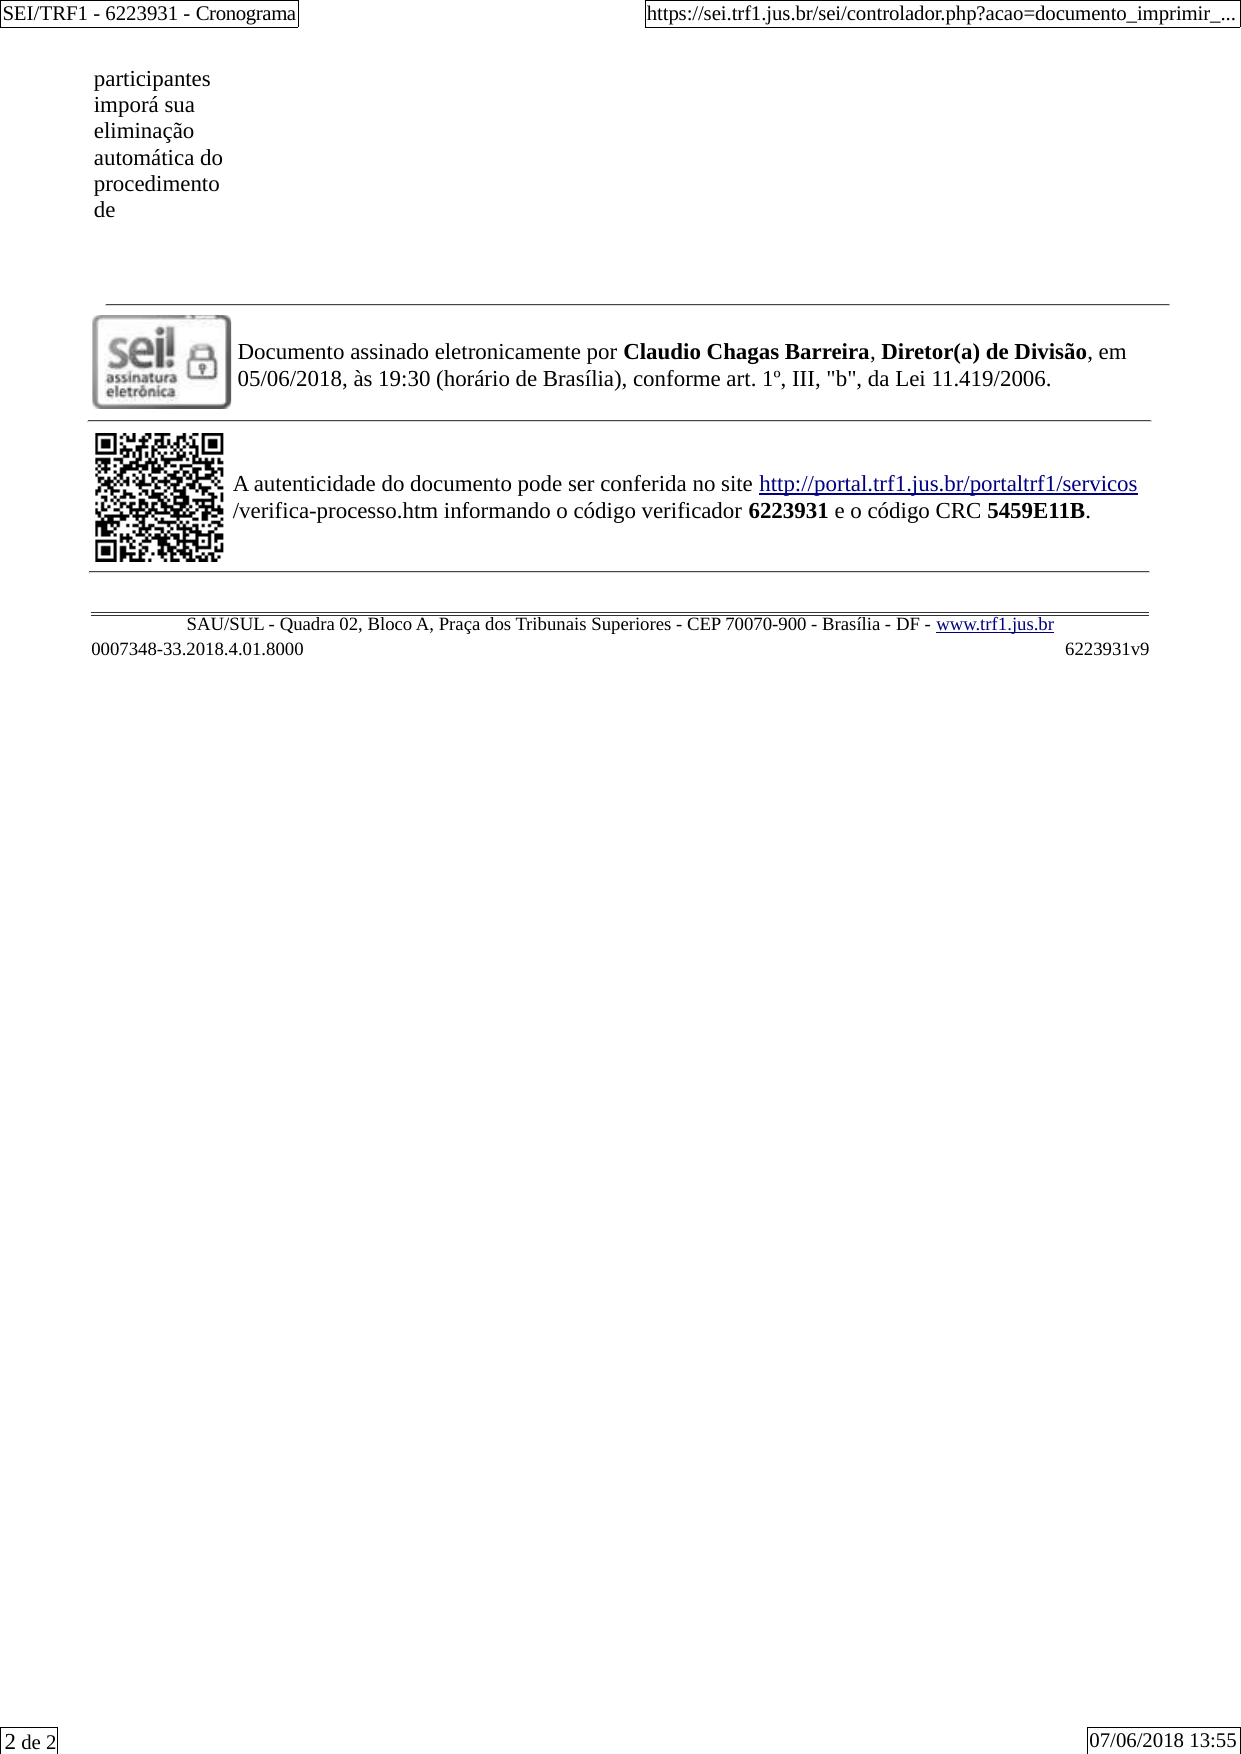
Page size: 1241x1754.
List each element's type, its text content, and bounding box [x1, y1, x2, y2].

picture [92, 315, 232, 409]
text /verifica-processo.htm informando o código verificador 6223931 e o código CRC 5459E11B. [233, 497, 1163, 524]
text Documento assinado eletronicamente por Claudio Chagas Barreira, Diretor(a) de Divisão, em 05/06/2018, às 19:30 (horário de Brasília), conforme art. 1º, III, "b", da Lei 11.419/2006. [237, 338, 1163, 392]
text A autenticidade do documento pode ser conferida no site http://portal.trf1.jus.br/portaltrf1/servicos [233, 471, 1163, 497]
text SAU/SUL - Quadra 02, Bloco A, Praça dos Tribunais Superiores - CEP 70070-900 - Brasília - DF - www.trf1.jus.br [182, 605, 1059, 634]
picture [95, 433, 224, 562]
text 0007348-33.2018.4.01.8000 6223931v9 [77, 638, 1163, 659]
text participantes imporá sua eliminação automática do procedimento de [94, 64, 237, 223]
